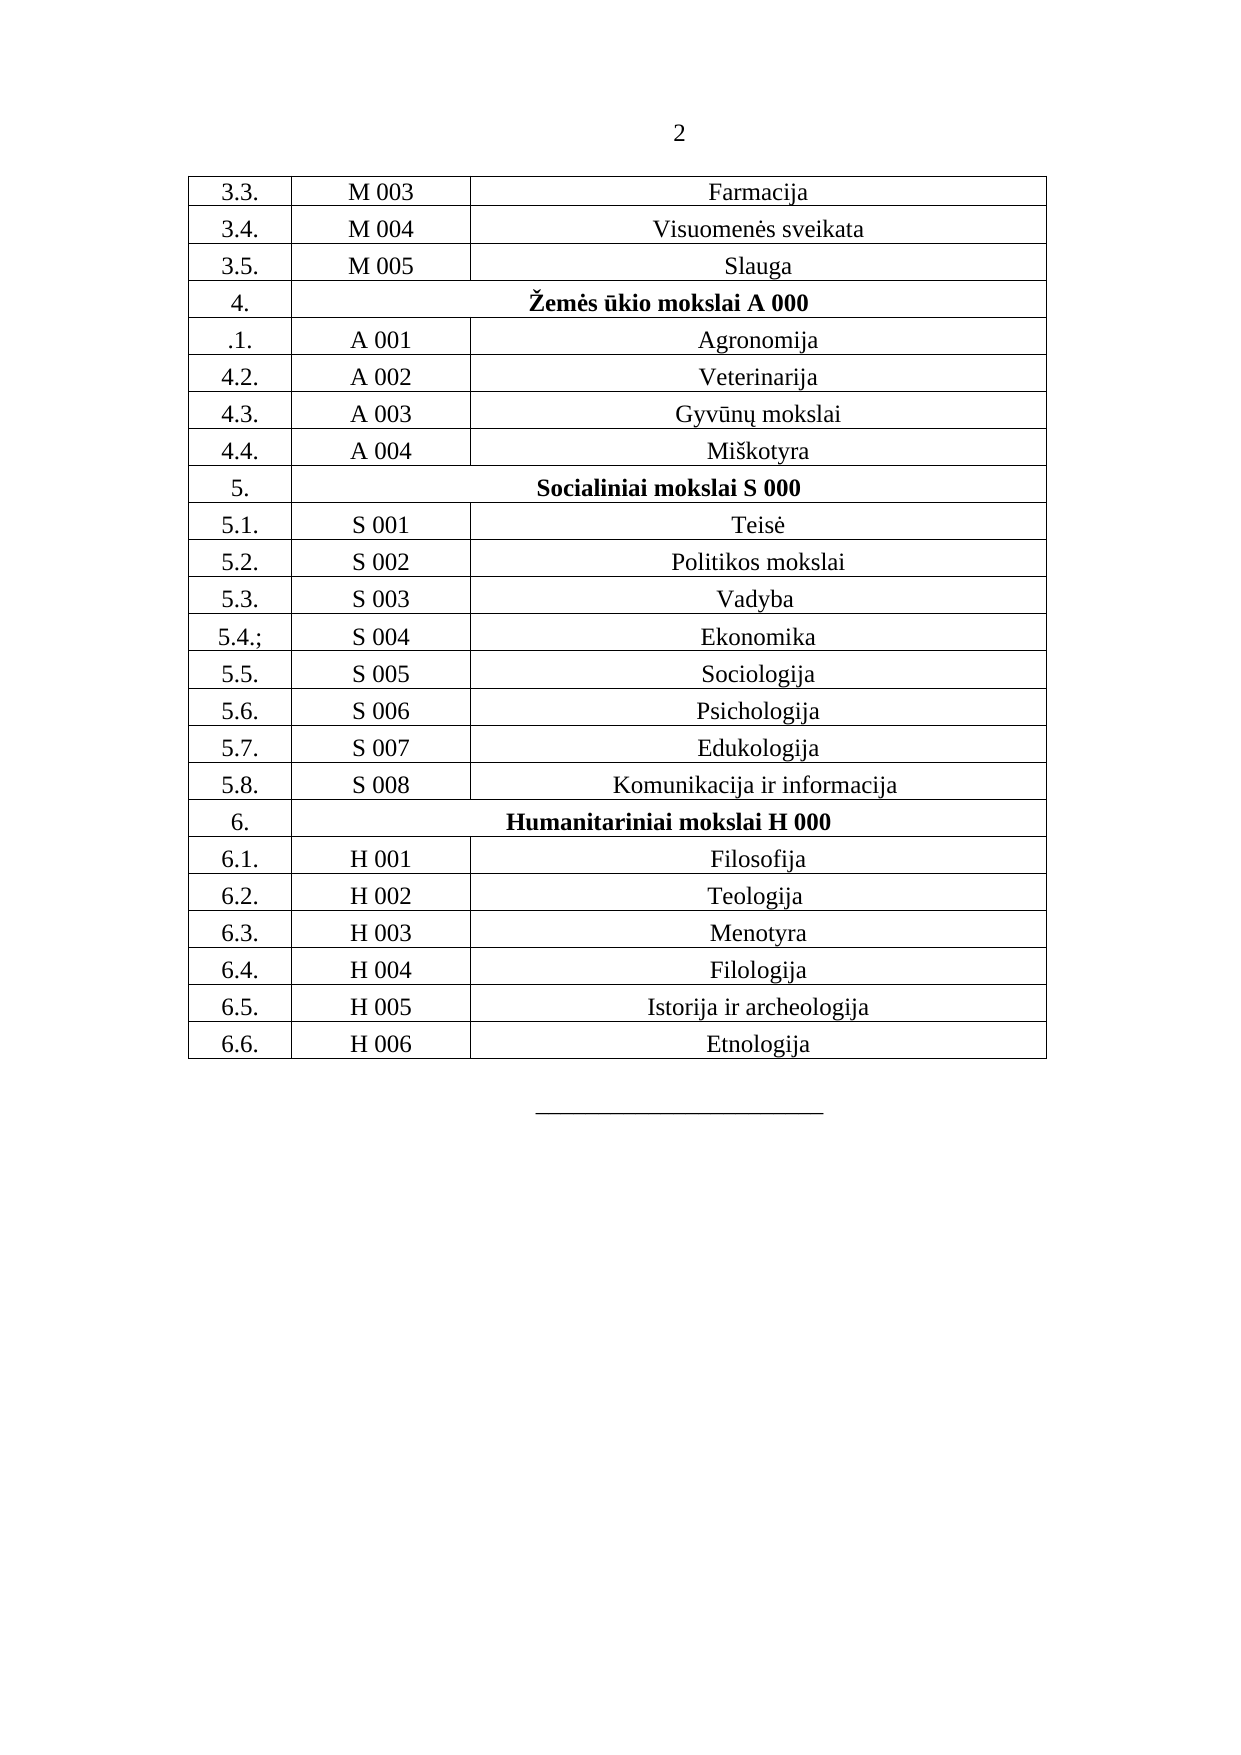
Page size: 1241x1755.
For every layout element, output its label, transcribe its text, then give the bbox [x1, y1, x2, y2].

table_cell Miškotyra [471, 429, 1046, 465]
table_cell S 005 [292, 651, 470, 687]
table_cell S 001 [292, 503, 470, 539]
table_cell 5.7. [189, 726, 291, 762]
table_cell Psichologija [471, 689, 1046, 724]
text _______________________ [177, 1088, 1181, 1117]
table_cell Edukologija [471, 726, 1046, 762]
table_cell Filosofija [471, 837, 1046, 873]
table_cell 5.5. [189, 651, 291, 687]
table_cell 3.4. [189, 206, 291, 242]
table_cell 5.4.; [189, 614, 291, 650]
table_cell Politikos mokslai [471, 540, 1046, 576]
table_cell 5.1. [189, 503, 291, 539]
table_cell 5.3. [189, 577, 291, 613]
table_cell Menotyra [471, 911, 1046, 947]
table_cell H 006 [292, 1022, 470, 1058]
table_cell H 005 [292, 985, 470, 1021]
table_cell 6.3. [189, 911, 291, 947]
table_cell Istorija ir archeologija [471, 985, 1046, 1021]
table_cell .1. [189, 318, 291, 354]
table_cell 4.3. [189, 392, 291, 428]
table_cell S 003 [292, 577, 470, 613]
table_cell 6.5. [189, 985, 291, 1021]
table_cell A 004 [292, 429, 470, 465]
table_cell Visuomenės sveikata [471, 206, 1046, 242]
table_cell Teisė [471, 503, 1046, 539]
table_cell M 003 [292, 177, 470, 205]
table_cell Slauga [471, 244, 1046, 279]
table_cell 6.1. [189, 837, 291, 873]
table_cell H 004 [292, 948, 470, 984]
table_cell 5.2. [189, 540, 291, 576]
table_cell H 001 [292, 837, 470, 873]
table_cell M 005 [292, 244, 470, 279]
table_cell Vadyba [471, 577, 1046, 613]
table_cell M 004 [292, 206, 470, 242]
table_cell A 002 [292, 355, 470, 391]
table_cell 4.2. [189, 355, 291, 391]
table_cell 5.6. [189, 689, 291, 724]
table_cell 3.3. [189, 177, 291, 205]
table_cell A 003 [292, 392, 470, 428]
table_cell Farmacija [471, 177, 1046, 205]
table_cell Filologija [471, 948, 1046, 984]
table_cell Socialiniai mokslai S 000 [292, 466, 1046, 502]
table_cell Teologija [471, 874, 1046, 910]
table_cell S 004 [292, 614, 470, 650]
table_cell Sociologija [471, 651, 1046, 687]
table_cell Agronomija [471, 318, 1046, 354]
table_cell 6.6. [189, 1022, 291, 1058]
table_cell S 002 [292, 540, 470, 576]
table_cell Žemės ūkio mokslai A 000 [292, 281, 1046, 317]
table_cell S 007 [292, 726, 470, 762]
table_cell 4.4. [189, 429, 291, 465]
table_cell S 008 [292, 763, 470, 799]
table_cell Komunikacija ir informacija [471, 763, 1046, 799]
table_cell Gyvūnų mokslai [471, 392, 1046, 428]
table_cell Etnologija [471, 1022, 1046, 1058]
table_cell H 002 [292, 874, 470, 910]
table_cell 3.5. [189, 244, 291, 279]
table_cell Ekonomika [471, 614, 1046, 650]
table_cell 5.8. [189, 763, 291, 799]
table_cell 4. [189, 281, 291, 317]
table_cell Humanitariniai mokslai H 000 [292, 800, 1046, 836]
table_cell A 001 [292, 318, 470, 354]
table_cell 6. [189, 800, 291, 836]
table_cell 6.2. [189, 874, 291, 910]
table_cell S 006 [292, 689, 470, 724]
table_cell Veterinarija [471, 355, 1046, 391]
table_cell 6.4. [189, 948, 291, 984]
table_cell 5. [189, 466, 291, 502]
table_cell H 003 [292, 911, 470, 947]
